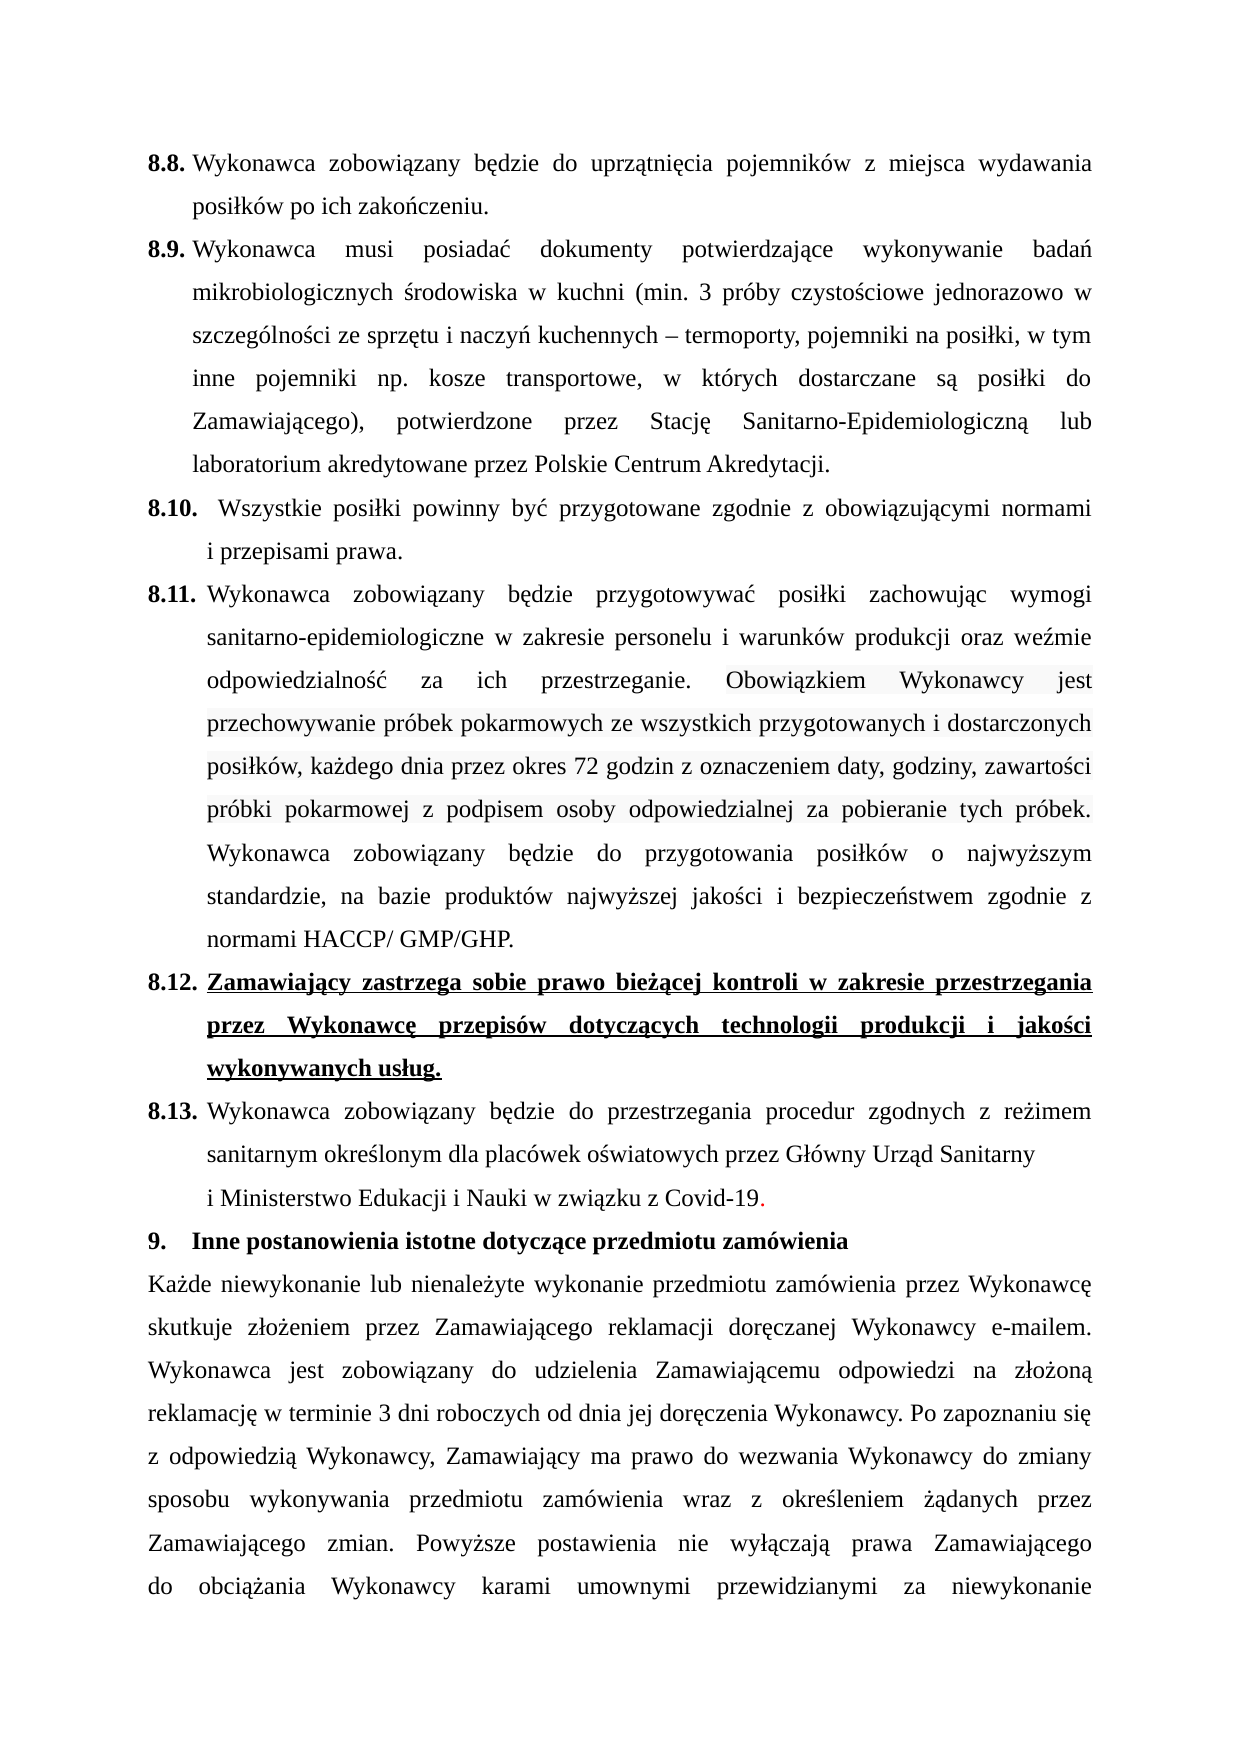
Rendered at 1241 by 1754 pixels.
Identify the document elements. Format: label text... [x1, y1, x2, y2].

list Zamawiający zastrzega sobie prawo bieżącej kontroli w zakresie przestrzegania przez Wykonawcę przepisów dotyczących technologii produkcji i jakości wykonywanych usług. [148, 967, 1093, 1082]
list Wykonawca zobowiązany będzie do przestrzegania procedur zgodnych z reżimem sanitarnym określonym dla placówek oświatowych przez Główny Urząd Sanitarny [148, 1096, 1093, 1168]
list Wykonawca zobowiązany będzie przygotowywać posiłki zachowując wymogi sanitarno-epidemiologiczne w zakresie personelu i warunków produkcji oraz weźmie odpowiedzialność za ich przestrzeganie. Obowiązkiem Wykonawcy jest przechowywanie próbek pokarmowych ze wszystkich przygotowanych i dostarczonych posiłków, każdego dnia przez okres 72 godzin z oznaczeniem daty, godziny, zawartości próbki pokarmowej z podpisem osoby odpowiedzialnej za pobieranie tych próbek. Wykonawca zobowiązany będzie do przygotowania posiłków o najwyższym standardzie, na bazie produktów najwyższej jakości i bezpieczeństwem zgodnie z normami HACCP/ GMP/GHP. [148, 579, 1093, 953]
list Wszystkie posiłki powinny być przygotowane zgodnie z obowiązującymi normami i przepisami prawa. [148, 493, 1093, 564]
list Wykonawca zobowiązany będzie do uprzątnięcia pojemników z miejsca wydawania posiłków po ich zakończeniu. [148, 148, 1093, 219]
list i Ministerstwo Edukacji i Nauki w związku z Covid-19. [207, 1183, 1093, 1211]
list Inne postanowienia istotne dotyczące przedmiotu zamówienia [148, 1226, 1093, 1254]
list Wykonawca musi posiadać dokumenty potwierdzające wykonywanie badań mikrobiologicznych środowiska w kuchni (min. 3 próby czystościowe jednorazowo w szczególności ze sprzętu i naczyń kuchennych – termoporty, pojemniki na posiłki, w tym inne pojemniki np. kosze transportowe, w których dostarczane są posiłki do Zamawiającego), potwierdzone przez Stację Sanitarno-Epidemiologiczną lub laboratorium akredytowane przez Polskie Centrum Akredytacji. [148, 234, 1093, 478]
text Każde niewykonanie lub nienależyte wykonanie przedmiotu zamówienia przez Wykonawcę skutkuje złożeniem przez Zamawiającego reklamacji doręczanej Wykonawcy e-mailem. Wykonawca jest zobowiązany do udzielenia Zamawiającemu odpowiedzi na złożoną reklamację w terminie 3 dni roboczych od dnia jej doręczenia Wykonawcy. Po zapoznaniu się z odpowiedzią Wykonawcy, Zamawiający ma prawo do wezwania Wykonawcy do zmiany sposobu wykonywania przedmiotu zamówienia wraz z określeniem żądanych przez Zamawiającego zmian. Powyższe postawienia nie wyłączają prawa Zamawiającego do obciążania Wykonawcy karami umownymi przewidzianymi za niewykonanie [148, 1269, 1093, 1599]
